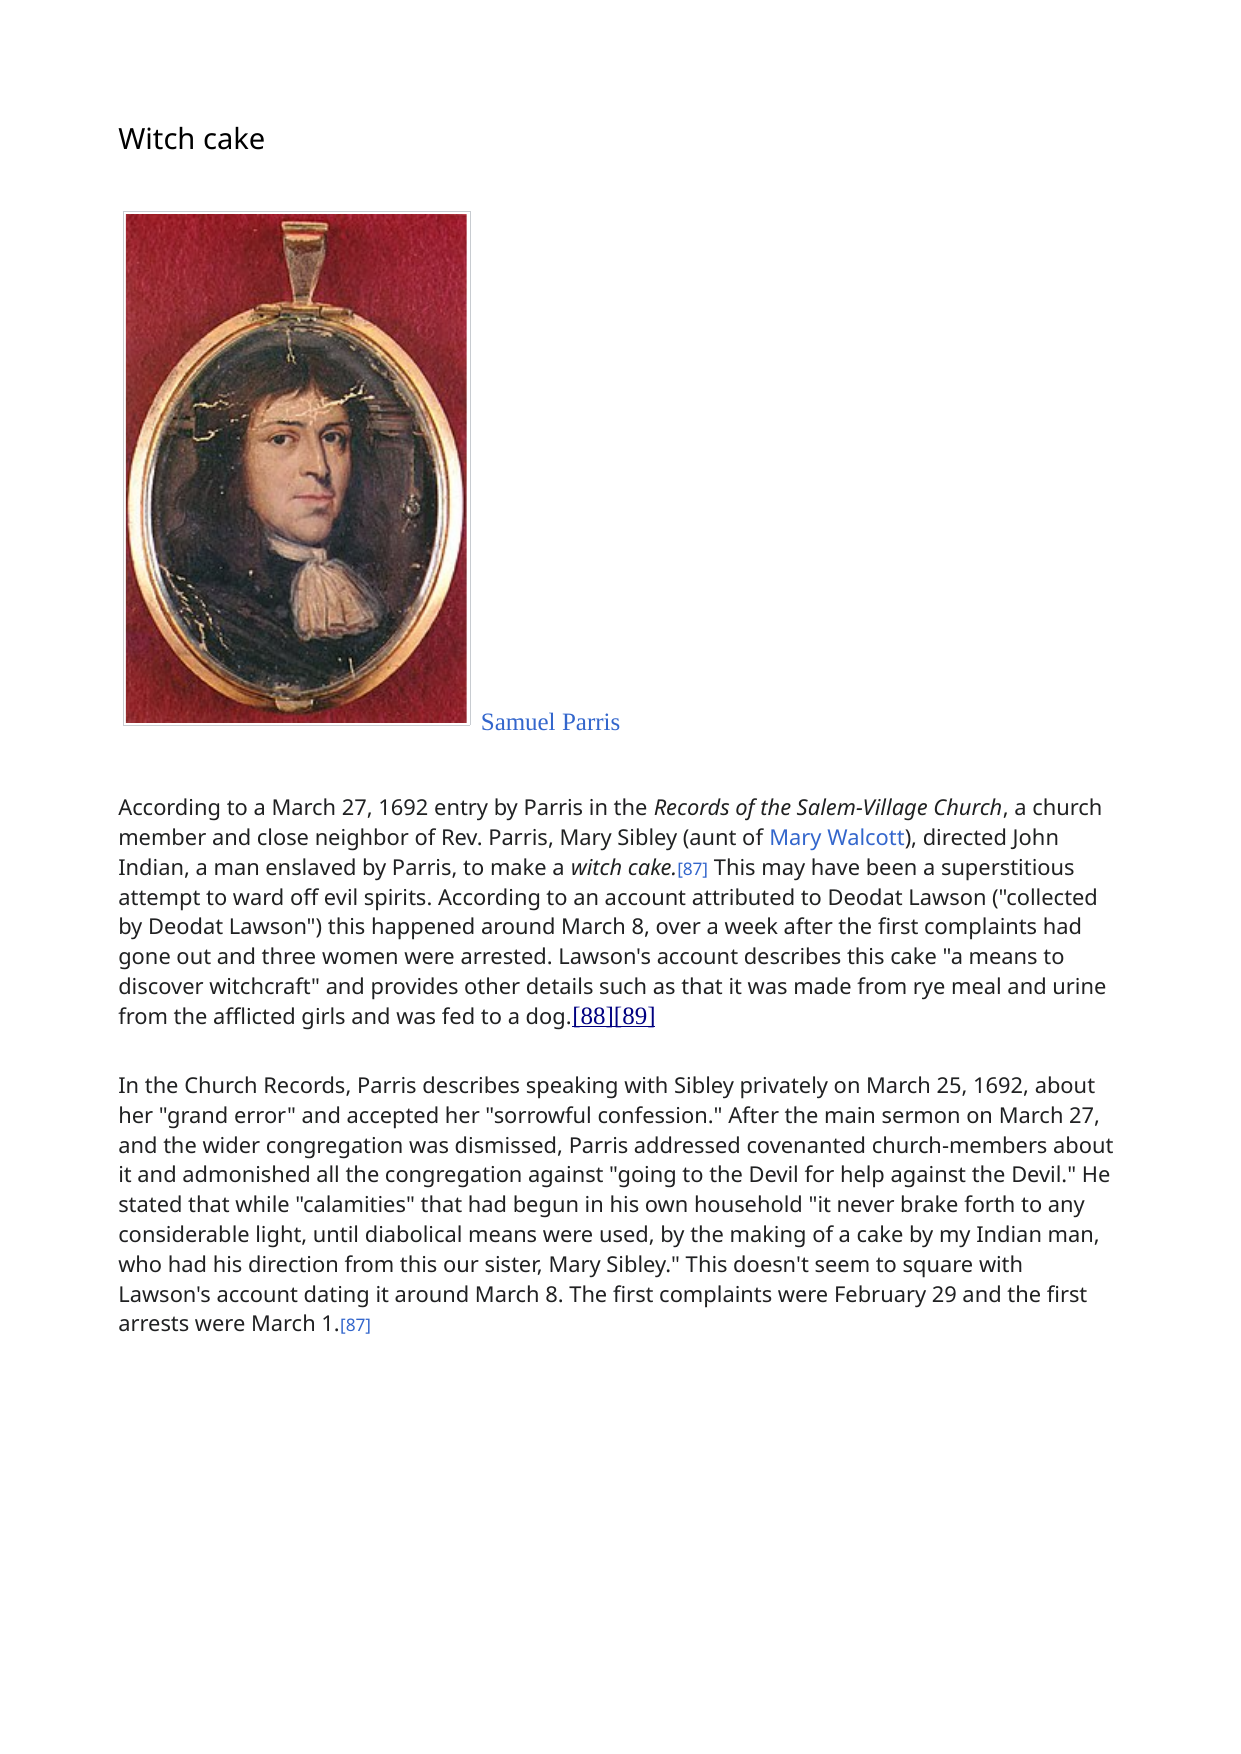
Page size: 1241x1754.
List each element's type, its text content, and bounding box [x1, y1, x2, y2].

picture [125, 214, 467, 723]
text According to a March 27, 1692 entry by Parris in the Records of the Salem-Village Church, a church member and close neighbor of Rev. Parris, Mary Sibley (aunt of Mary Walcott), directed John Indian, a man enslaved by Parris, to make a witch cake.[87] This may have been a superstitious attempt to ward off evil spirits. According to an account attributed to Deodat Lawson ("collected by Deodat Lawson") this happened around March 8, over a week after the first complaints had gone out and three women were arrested. Lawson's account describes this cake "a means to discover witchcraft" and provides other details such as that it was made from rye meal and urine from the afflicted girls and was fed to a dog.[88][89] [118, 792, 1122, 1031]
text Samuel Parris [118, 207, 1122, 735]
text In the Church Records, Parris describes speaking with Sibley privately on March 25, 1692, about her "grand error" and accepted her "sorrowful confession." After the main sermon on March 27, and the wider congregation was dismissed, Parris addressed covenanted church-members about it and admonished all the congregation against "going to the Devil for help against the Devil." He stated that while "calamities" that had begun in his own household "it never brake forth to any considerable light, until diabolical means were used, by the making of a cake by my Indian man, who had his direction from this our sister, Mary Sibley." This doesn't seem to square with Lawson's account dating it around March 8. The first complaints were February 29 and the first arrests were March 1.[87] [118, 1070, 1122, 1338]
subtitle Witch cake [118, 118, 1122, 158]
